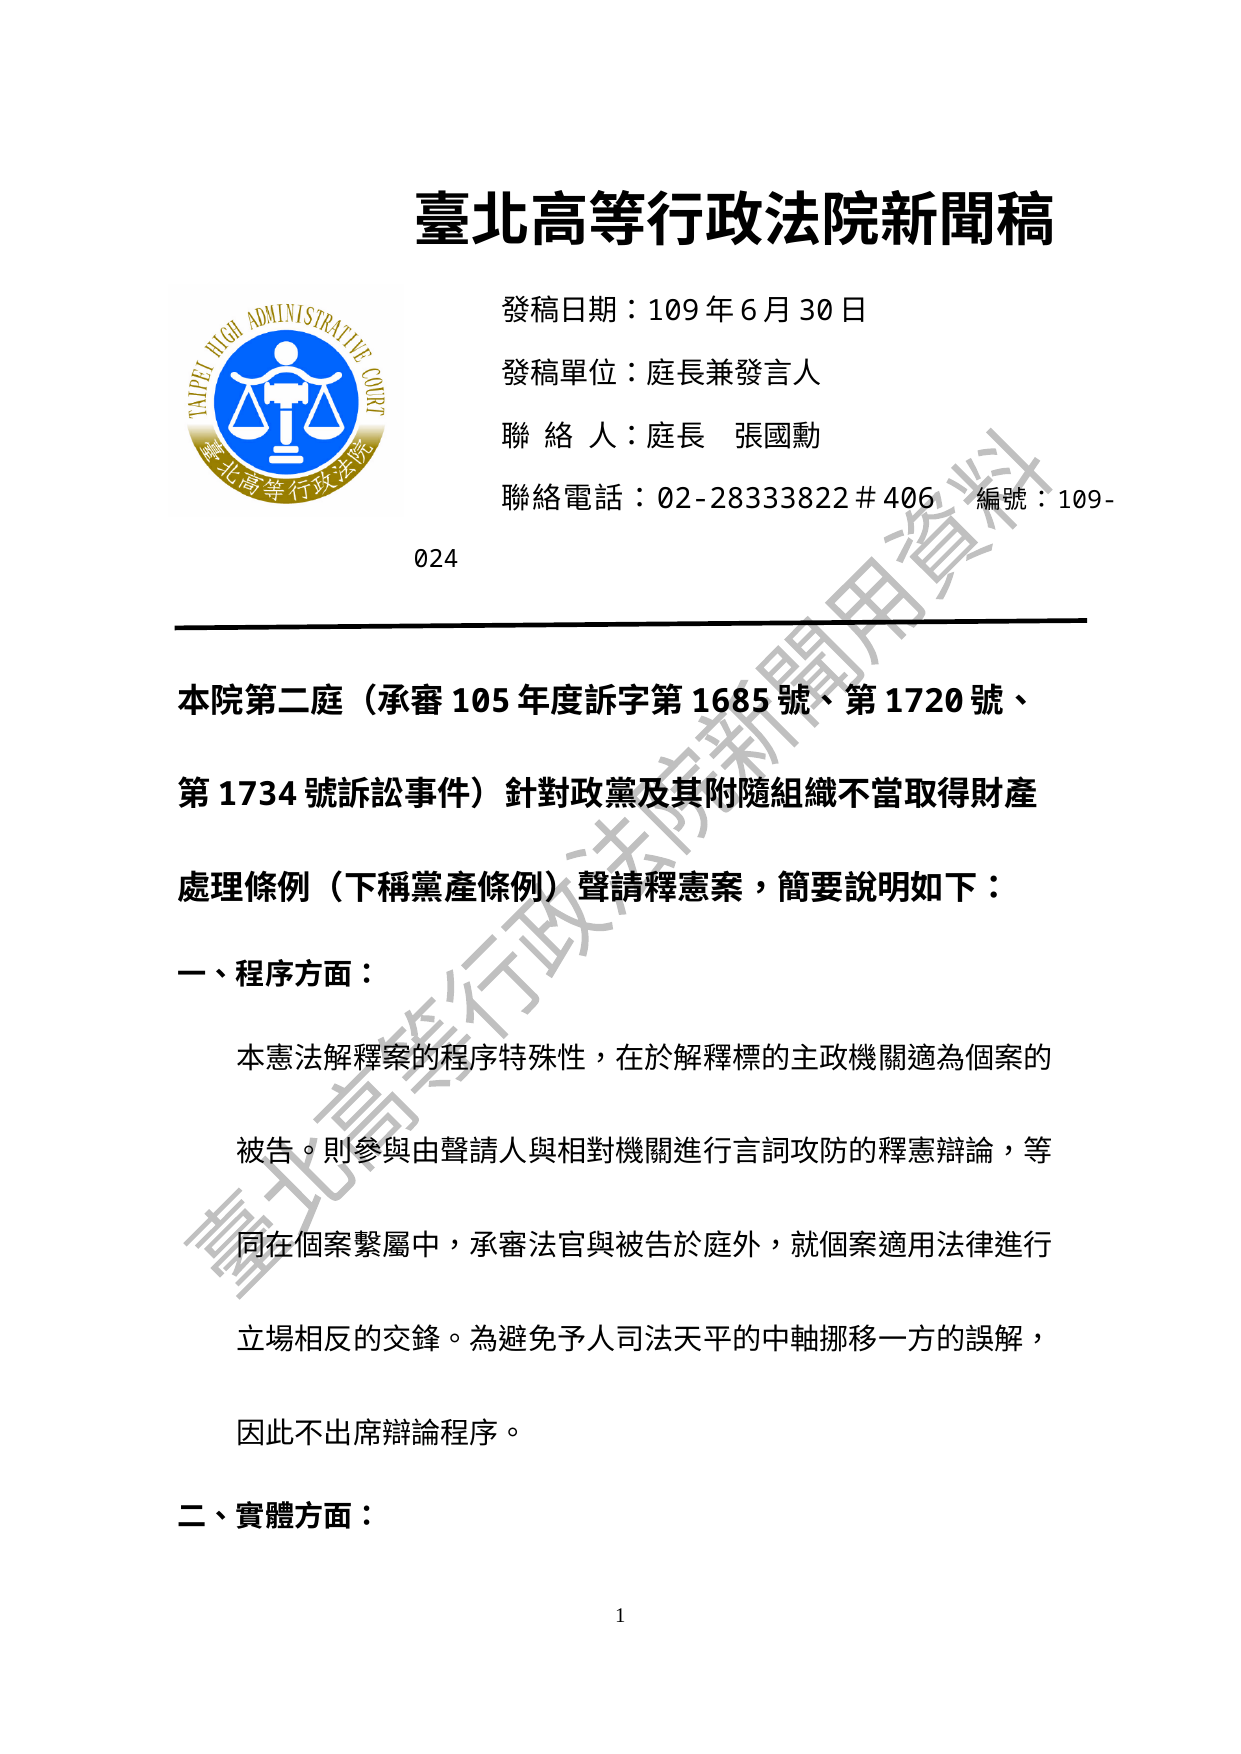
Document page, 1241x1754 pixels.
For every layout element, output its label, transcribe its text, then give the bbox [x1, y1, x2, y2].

table_header [161, 142, 410, 579]
text 一、程序方面： [177, 930, 1063, 992]
table_header 臺北高等行政法院新聞稿 發稿日期：109年6月30日 發稿單位：庭長兼發言人 聯 絡 人：庭長 張國勳 聯絡電話：02-28333822＃406 編號：109-024 [410, 142, 1120, 579]
text 本憲法解釋案的程序特殊性，在於解釋標的主政機關適為個案的被告。則參與由聲請人與相對機關進行言詞攻防的釋憲辯論，等同在個案繫屬中，承審法官與被告於庭外，就個案適用法律進行立場相反的交鋒。為避免予人司法天平的中軸挪移一方的誤解，因此不出席辯論程序。 [236, 1014, 1063, 1451]
text 二、實體方面： [177, 1472, 1063, 1535]
text 本院第二庭（承審105年度訴字第1685號、第1720號、第1734號訴訟事件）針對政黨及其附隨組織不當取得財產處理條例（下稱黨產條例）聲請釋憲案，簡要說明如下： [177, 656, 1063, 906]
